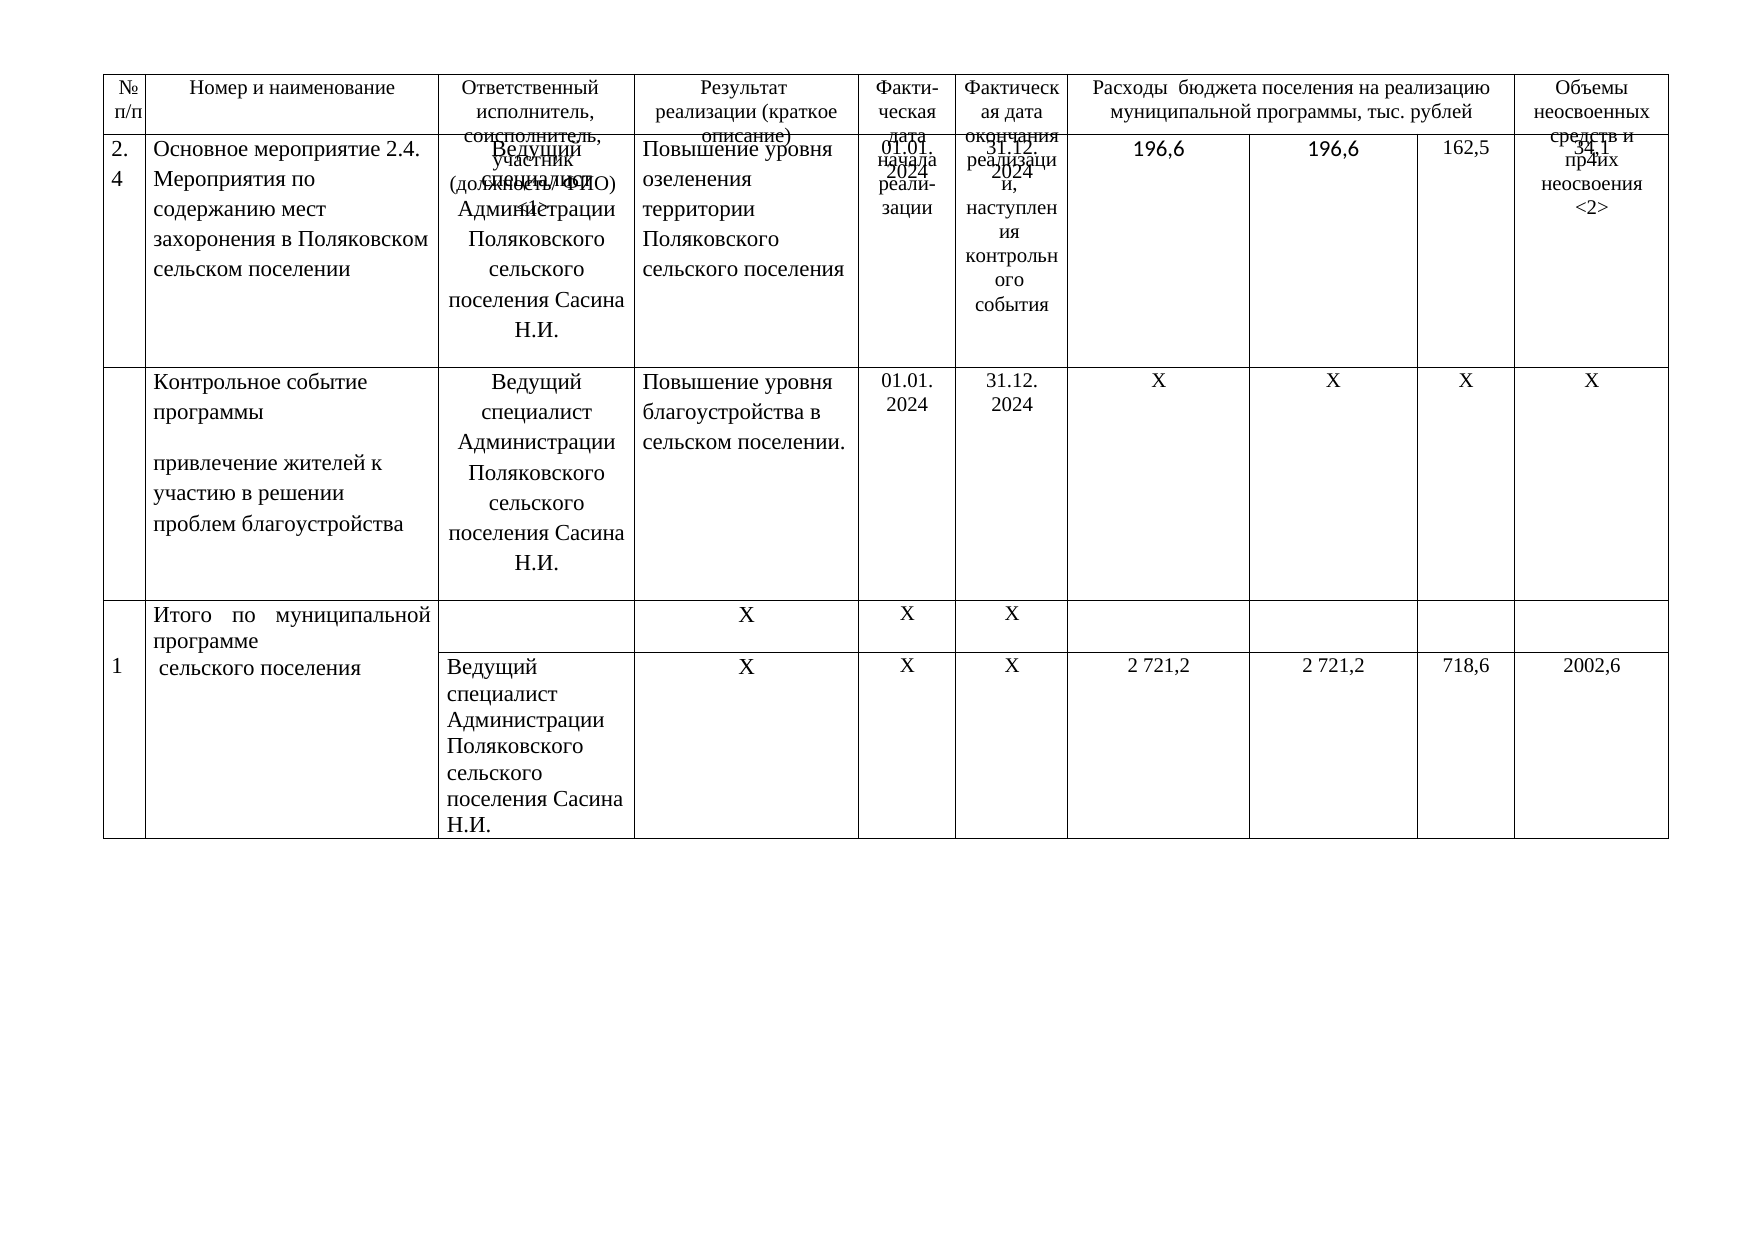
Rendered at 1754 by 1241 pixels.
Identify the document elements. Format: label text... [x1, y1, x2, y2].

table_cell [1068, 601, 1249, 652]
table_cell X [859, 601, 955, 652]
table_cell 718,6 [1418, 653, 1514, 838]
table_header Факти-ческая дата начала реали-зации [859, 75, 955, 134]
table_cell Ведущий специалист Администрации Поляковского сельского поселения Сасина Н.И. [439, 653, 634, 838]
table_cell X [1250, 368, 1417, 600]
table_header Объемы неосвоенных средств и пр4их неосвоения <2> [1515, 75, 1668, 134]
table_header Ответственный исполнитель, соисполнитель, участник (должность/ ФИО) <1> [439, 75, 634, 134]
table_cell Ведущий специалист Администрации Поляковского сельского поселения Сасина Н.И. [439, 368, 634, 600]
table_cell 2.4 [104, 135, 145, 367]
table_cell [104, 368, 145, 600]
table_cell 31.12. 2024 [956, 135, 1067, 367]
table_cell 162,5 [1418, 135, 1514, 367]
table_cell Повышение уровня благоустройства в сельском поселении. [635, 368, 858, 600]
table_header Фактическая дата окончания реализации, наступления контрольного события [956, 75, 1067, 134]
table_cell 01.01. 2024 [859, 135, 955, 367]
table_cell Повышение уровня озеленения территории Поляковского сельского поселения [635, 135, 858, 367]
table_cell Ведущий специалист Администрации Поляковского сельского поселения Сасина Н.И. [439, 135, 634, 367]
table_cell Контрольное событие программы привлечение жителей к участию в решении проблем благоустройства [146, 368, 438, 600]
table_header Расходы бюджета поселения на реализацию муниципальной программы, тыс. рублей [1068, 75, 1514, 133]
table_header № п/п [104, 75, 145, 134]
table_cell 2 721,2 [1250, 653, 1417, 838]
table_header Результат реализации (краткое описание) [635, 75, 858, 134]
table_cell X [635, 653, 858, 838]
table_cell Х [635, 601, 858, 652]
table_header Номер и наименование [146, 75, 438, 134]
table_cell Основное мероприятие 2.4. Мероприятия по содержанию мест захоронения в Поляковском сельском поселении [146, 135, 438, 367]
table_cell 196,6 [1250, 135, 1417, 367]
table_cell 34,1 [1515, 135, 1668, 367]
table_cell Итого по муниципальной программе сельского поселения [146, 601, 438, 838]
table_cell X [1418, 368, 1514, 600]
table_cell 2 721,2 [1068, 653, 1249, 838]
table_cell 2002,6 [1515, 653, 1668, 838]
table_cell [1418, 601, 1514, 652]
table_cell X [859, 653, 955, 838]
table_cell X [956, 653, 1067, 838]
table_cell [1250, 601, 1417, 652]
table_cell 01.01. 2024 [859, 368, 955, 600]
table_cell X [956, 601, 1067, 652]
table_cell 31.12. 2024 [956, 368, 1067, 600]
table_cell 196,6 [1068, 135, 1249, 367]
table_cell X [1515, 368, 1668, 600]
table_cell X [1068, 368, 1249, 600]
table_cell 1 [104, 601, 145, 838]
table_cell [439, 601, 634, 652]
table_cell [1515, 601, 1668, 652]
